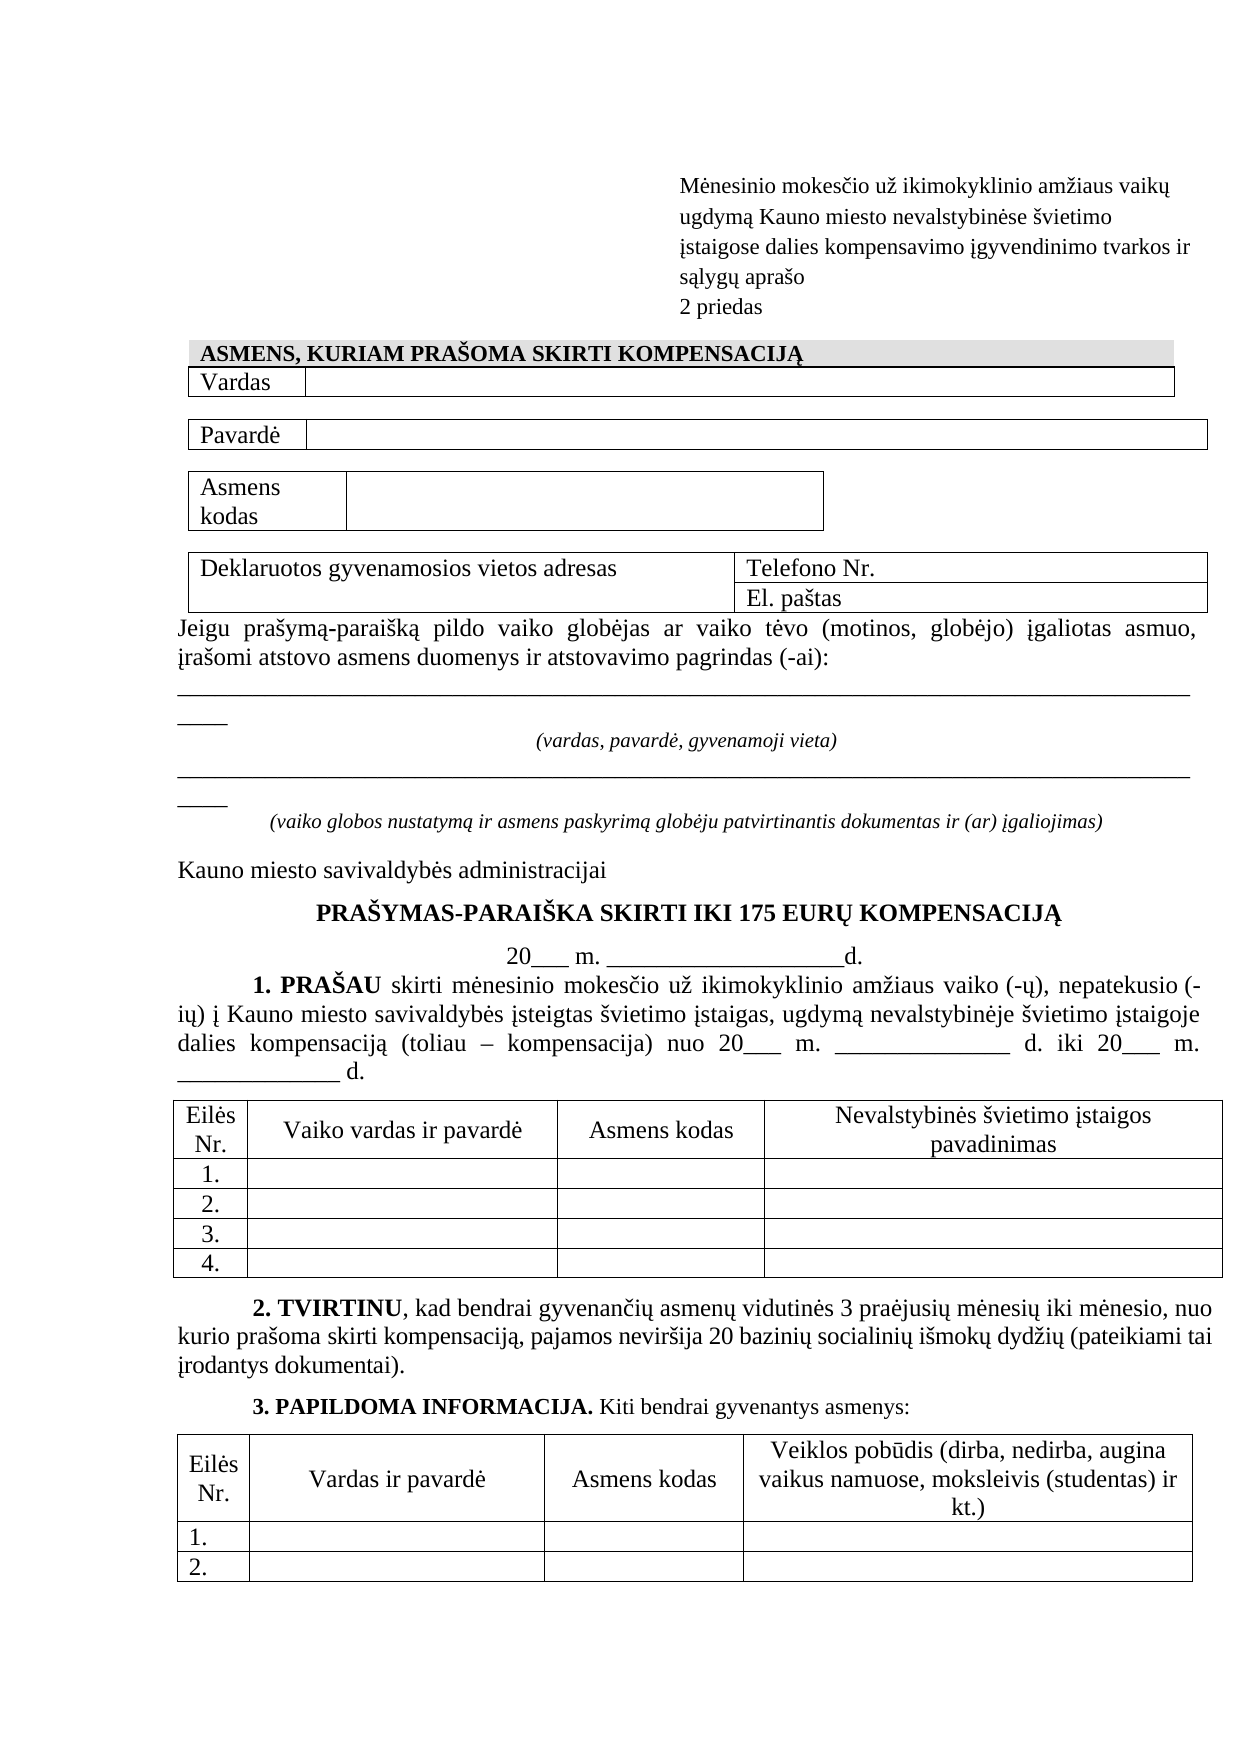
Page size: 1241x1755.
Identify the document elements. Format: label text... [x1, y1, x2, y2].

table_cell Vardas [189, 368, 305, 396]
table_cell 1. [174, 1159, 247, 1188]
text PRAŠYMAS-PARAIŠKA SKIRTI IKI 175 EURŲ KOMPENSACIJĄ [177, 898, 1201, 927]
table_cell [250, 1552, 544, 1581]
text 3. Papildoma informacija. Kiti bendrai gyvenantys asmenys: [177, 1393, 1198, 1419]
table_cell [306, 368, 1174, 396]
table_header Veiklos pobūdis (dirba, nedirba, augina vaikus namuose, moksleivis (studentas) ir kt.) [744, 1435, 1192, 1521]
table_cell [545, 1522, 743, 1551]
table_header Vaiko vardas ir pavardė [248, 1101, 557, 1158]
table_cell 4. [174, 1249, 247, 1277]
table_header [307, 420, 1207, 448]
table_cell [765, 1189, 1222, 1218]
table_header Asmens kodas [545, 1435, 743, 1521]
text (vaiko globos nustatymą ir asmens paskyrimą globėju patvirtinantis dokumentas ir (ar) įgaliojimas) [177, 809, 1198, 833]
text _____________________________________________________________________________________ [177, 670, 1198, 728]
table_cell [545, 1552, 743, 1581]
text (vardas, pavardė, gyvenamoji vieta) [177, 728, 1198, 752]
table_cell [558, 1249, 764, 1277]
table_header Nevalstybinės švietimo įstaigos pavadinimas [765, 1101, 1222, 1158]
table_cell [248, 1159, 557, 1188]
text 2. TVIRTINU, kad bendrai gyvenančių asmenų vidutinės 3 praėjusių mėnesių iki mėnesio, nuo kurio prašoma skirti kompensaciją, pajamos neviršija 20 bazinių socialinių išmokų dydžių (pateikiami tai įrodantys dokumentai). [177, 1293, 1213, 1379]
table_cell [744, 1552, 1192, 1581]
table_cell [558, 1219, 764, 1247]
table_cell [765, 1219, 1222, 1247]
table_header Pavardė [189, 420, 306, 448]
table_cell [248, 1219, 557, 1247]
table_header Vardas ir pavardė [250, 1435, 544, 1521]
table_cell [250, 1522, 544, 1551]
table_cell [558, 1189, 764, 1218]
text Jeigu prašymą-paraišką pildo vaiko globėjas ar vaiko tėvo (motinos, globėjo) įgaliotas asmuo, įrašomi atstovo asmens duomenys ir atstovavimo pagrindas (-ai): [177, 613, 1198, 670]
table_header Deklaruotos gyvenamosios vietos adresas [189, 553, 734, 582]
table_cell [765, 1249, 1222, 1277]
table_header ASMENS, KURIAM PRAŠOMA SKIRTI KOMPENSACIJĄ [189, 340, 1174, 366]
table_cell [765, 1159, 1222, 1188]
text Kauno miesto savivaldybės administracijai [177, 855, 1201, 884]
table_cell 2. [178, 1552, 249, 1581]
table_header Eilės Nr. [178, 1435, 249, 1521]
text 2 priedas [679, 293, 1201, 320]
table_cell [248, 1249, 557, 1277]
text 1. PRAŠAU skirti mėnesinio mokesčio už ikimokyklinio amžiaus vaiko (-ų), nepatekusio (-ių) į Kauno miesto savivaldybės įsteigtas švietimo įstaigas, ugdymą nevalstybinėje švietimo įstaigoje dalies kompensaciją (toliau – kompensacija) nuo 20___ m. ______________ d. iki 20___ m. _____________ d. [177, 970, 1201, 1085]
table_cell [558, 1159, 764, 1188]
table_cell [248, 1189, 557, 1218]
table_cell El. paštas [735, 583, 1207, 612]
table_header Asmens kodas [189, 472, 346, 530]
table_cell [189, 582, 734, 612]
table_header Eilės Nr. [174, 1101, 247, 1158]
text _____________________________________________________________________________________ [177, 752, 1198, 809]
text 20___ m. ___________________d. [177, 941, 1198, 970]
table_header Telefono Nr. [735, 553, 1207, 582]
text Mėnesinio mokesčio už ikimokyklinio amžiaus vaikų ugdymą Kauno miesto nevalstybinėse švietimo įstaigose dalies kompensavimo įgyvendinimo tvarkos ir sąlygų aprašo [679, 172, 1198, 289]
table_cell 3. [174, 1219, 247, 1247]
table_header Asmens kodas [558, 1101, 764, 1158]
table_cell 2. [174, 1189, 247, 1218]
table_header [347, 472, 823, 530]
table_cell 1. [178, 1522, 249, 1551]
table_cell [744, 1522, 1192, 1551]
